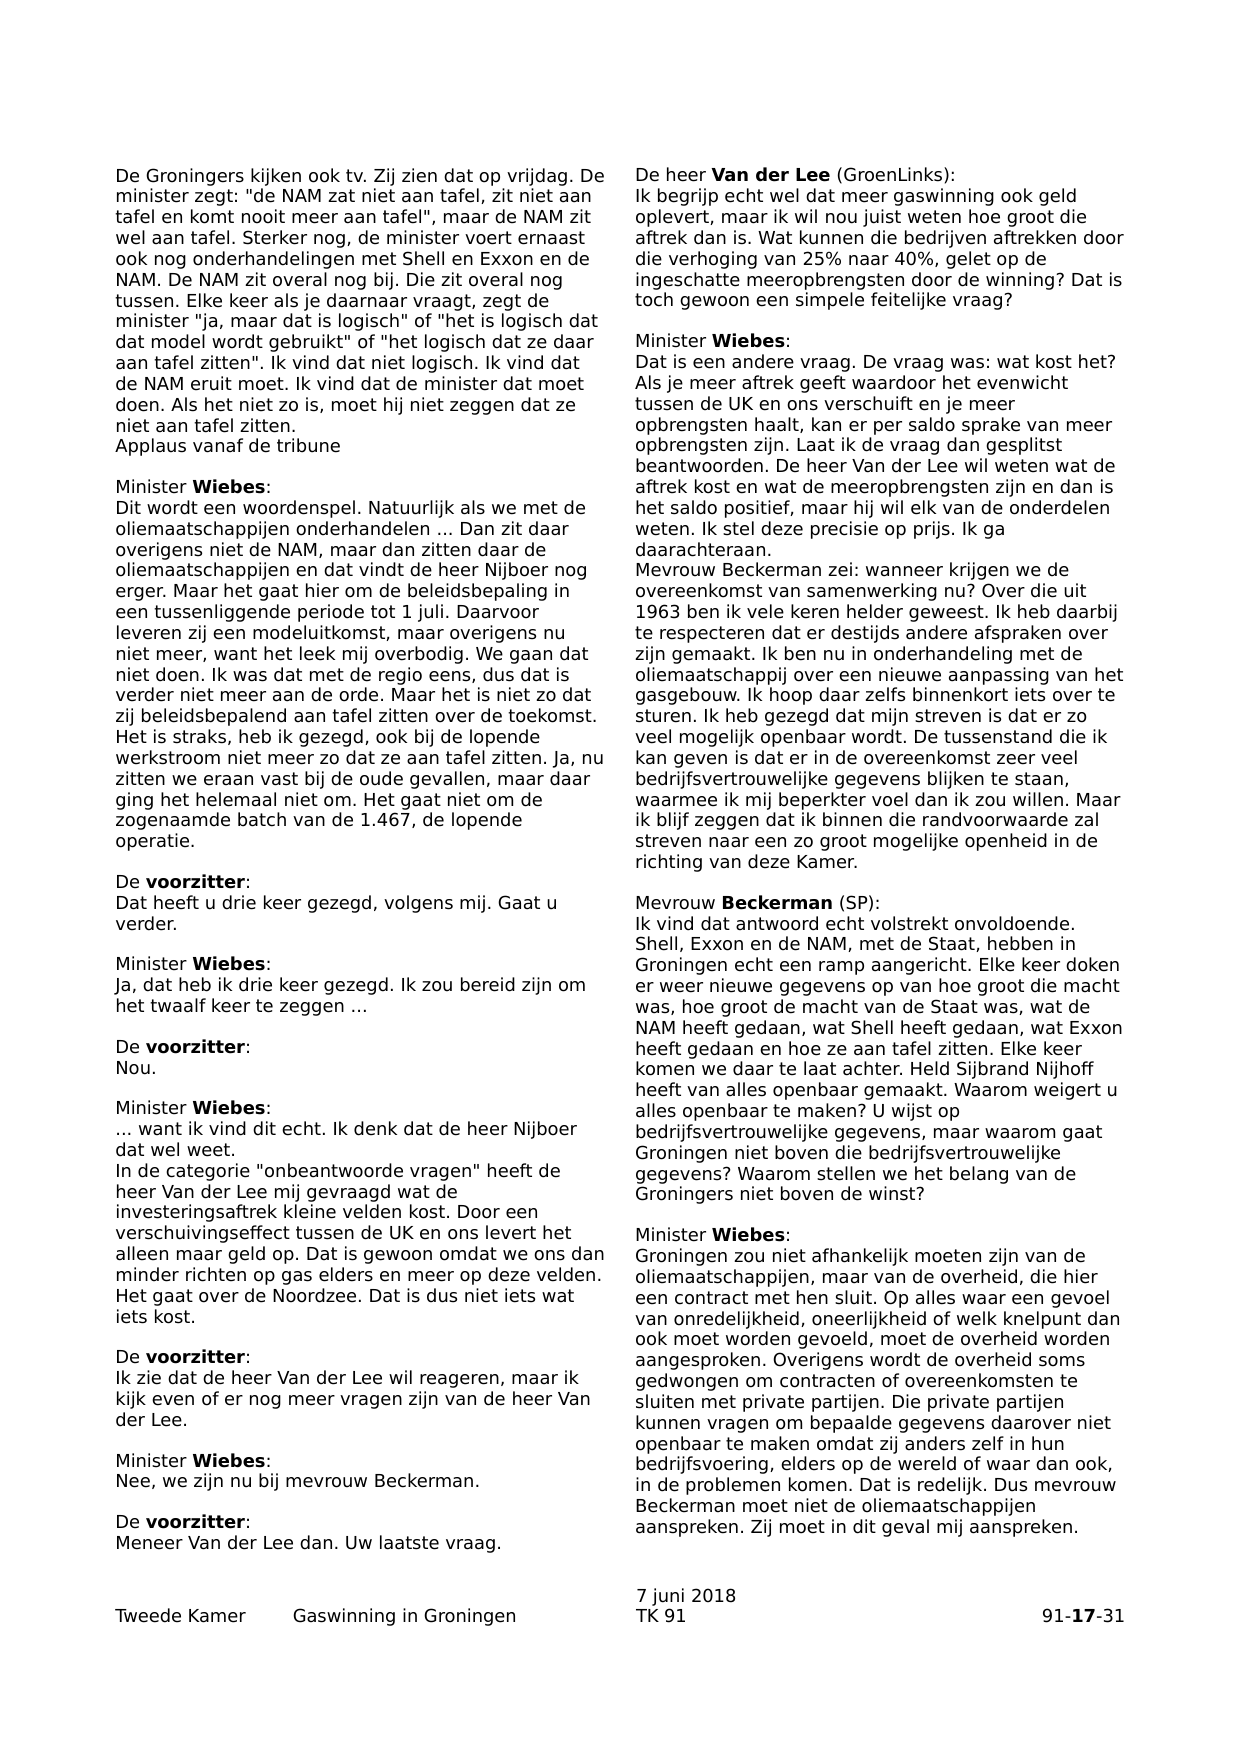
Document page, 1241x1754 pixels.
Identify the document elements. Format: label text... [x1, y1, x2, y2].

text De voorzitter: [115, 1512, 605, 1533]
text De voorzitter: [115, 1037, 605, 1057]
text De heer Van der Lee (GroenLinks): [635, 165, 1125, 186]
text Minister Wiebes: [115, 1098, 605, 1119]
text Dat is een andere vraag. De vraag was: wat kost het? Als je meer aftrek geeft waardoor het evenwicht tussen de UK en ons verschuift en je meer opbrengsten haalt, kan er per saldo sprake van meer opbrengsten zijn. Laat ik de vraag dan gesplitst beantwoorden. De heer Van der Lee wil weten wat de aftrek kost en wat de meeropbrengsten zijn en dan is het saldo positief, maar hij wil elk van de onderdelen weten. Ik stel deze precisie op prijs. Ik ga daarachteraan. [635, 352, 1125, 560]
text Minister Wiebes: [635, 331, 1125, 352]
text In de categorie "onbeantwoorde vragen" heeft de heer Van der Lee mij gevraagd wat de investeringsaftrek kleine velden kost. Door een verschuivingseffect tussen de UK en ons levert het alleen maar geld op. Dat is gewoon omdat we ons dan minder richten op gas elders en meer op deze velden. Het gaat over de Noordzee. Dat is dus niet iets wat iets kost. [115, 1161, 605, 1327]
text Dat heeft u drie keer gezegd, volgens mij. Gaat u verder. [115, 893, 605, 934]
text Minister Wiebes: [115, 1451, 605, 1471]
text Minister Wiebes: [635, 1225, 1125, 1246]
text Ja, dat heb ik drie keer gezegd. Ik zou bereid zijn om het twaalf keer te zeggen ... [115, 975, 605, 1017]
text Dit wordt een woordenspel. Natuurlijk als we met de oliemaatschappijen onderhandelen ... Dan zit daar overigens niet de NAM, maar dan zitten daar de oliemaatschappijen en dat vindt de heer Nijboer nog erger. Maar het gaat hier om de beleidsbepaling in een tussenliggende periode tot 1 juli. Daarvoor leveren zij een modeluitkomst, maar overigens nu niet meer, want het leek mij overbodig. We gaan dat niet doen. Ik was dat met de regio eens, dus dat is verder niet meer aan de orde. Maar het is niet zo dat zij beleidsbepalend aan tafel zitten over de toekomst. Het is straks, heb ik gezegd, ook bij de lopende werkstroom niet meer zo dat ze aan tafel zitten. Ja, nu zitten we eraan vast bij de oude gevallen, maar daar ging het helemaal niet om. Het gaat niet om de zogenaamde batch van de 1.467, de lopende operatie. [115, 498, 605, 852]
text De Groningers kijken ook tv. Zij zien dat op vrijdag. De minister zegt: "de NAM zat niet aan tafel, zit niet aan tafel en komt nooit meer aan tafel", maar de NAM zit wel aan tafel. Sterker nog, de minister voert ernaast ook nog onderhandelingen met Shell en Exxon en de NAM. De NAM zit overal nog bij. Die zit overal nog tussen. Elke keer als je daarnaar vraagt, zegt de minister "ja, maar dat is logisch" of "het is logisch dat dat model wordt gebruikt" of "het logisch dat ze daar aan tafel zitten". Ik vind dat niet logisch. Ik vind dat de NAM eruit moet. Ik vind dat de minister dat moet doen. Als het niet zo is, moet hij niet zeggen dat ze niet aan tafel zitten. [115, 165, 605, 436]
text Mevrouw Beckerman zei: wanneer krijgen we de overeenkomst van samenwerking nu? Over die uit 1963 ben ik vele keren helder geweest. Ik heb daarbij te respecteren dat er destijds andere afspraken over zijn gemaakt. Ik ben nu in onderhandeling met de oliemaatschappij over een nieuwe aanpassing van het gasgebouw. Ik hoop daar zelfs binnenkort iets over te sturen. Ik heb gezegd dat mijn streven is dat er zo veel mogelijk openbaar wordt. De tussenstand die ik kan geven is dat er in de overeenkomst zeer veel bedrijfsvertrouwelijke gegevens blijken te staan, waarmee ik mij beperkter voel dan ik zou willen. Maar ik blijf zeggen dat ik binnen die randvoorwaarde zal streven naar een zo groot mogelijke openheid in de richting van deze Kamer. [635, 560, 1125, 873]
text Ik begrijp echt wel dat meer gaswinning ook geld oplevert, maar ik wil nou juist weten hoe groot die aftrek dan is. Wat kunnen die bedrijven aftrekken door die verhoging van 25% naar 40%, gelet op de ingeschatte meeropbrengsten door de winning? Dat is toch gewoon een simpele feitelijke vraag? [635, 186, 1125, 311]
text Meneer Van der Lee dan. Uw laatste vraag. [115, 1533, 605, 1554]
text Ik vind dat antwoord echt volstrekt onvoldoende. Shell, Exxon en de NAM, met de Staat, hebben in Groningen echt een ramp aangericht. Elke keer doken er weer nieuwe gegevens op van hoe groot die macht was, hoe groot de macht van de Staat was, wat de NAM heeft gedaan, wat Shell heeft gedaan, wat Exxon heeft gedaan en hoe ze aan tafel zitten. Elke keer komen we daar te laat achter. Held Sijbrand Nijhoff heeft van alles openbaar gemaakt. Waarom weigert u alles openbaar te maken? U wijst op bedrijfsvertrouwelijke gegevens, maar waarom gaat Groningen niet boven die bedrijfsvertrouwelijke gegevens? Waarom stellen we het belang van de Groningers niet boven de winst? [635, 913, 1125, 1205]
text De voorzitter: [115, 872, 605, 893]
text Groningen zou niet afhankelijk moeten zijn van de oliemaatschappijen, maar van de overheid, die hier een contract met hen sluit. Op alles waar een gevoel van onredelijkheid, oneerlijkheid of welk knelpunt dan ook moet worden gevoeld, moet de overheid worden aangesproken. Overigens wordt de overheid soms gedwongen om contracten of overeenkomsten te sluiten met private partijen. Die private partijen kunnen vragen om bepaalde gegevens daarover niet openbaar te maken omdat zij anders zelf in hun bedrijfsvoering, elders op de wereld of waar dan ook, in de problemen komen. Dat is redelijk. Dus mevrouw Beckerman moet niet de oliemaatschappijen aanspreken. Zij moet in dit geval mij aanspreken. [635, 1246, 1125, 1537]
text Minister Wiebes: [115, 954, 605, 975]
text Minister Wiebes: [115, 477, 605, 498]
text Ik zie dat de heer Van der Lee wil reageren, maar ik kijk even of er nog meer vragen zijn van de heer Van der Lee. [115, 1368, 605, 1431]
text De voorzitter: [115, 1347, 605, 1368]
text ... want ik vind dit echt. Ik denk dat de heer Nijboer dat wel weet. [115, 1119, 605, 1161]
text Mevrouw Beckerman (SP): [635, 893, 1125, 913]
text Applaus vanaf de tribune [115, 436, 605, 457]
text Nou. [115, 1057, 605, 1078]
text Nee, we zijn nu bij mevrouw Beckerman. [115, 1471, 605, 1492]
